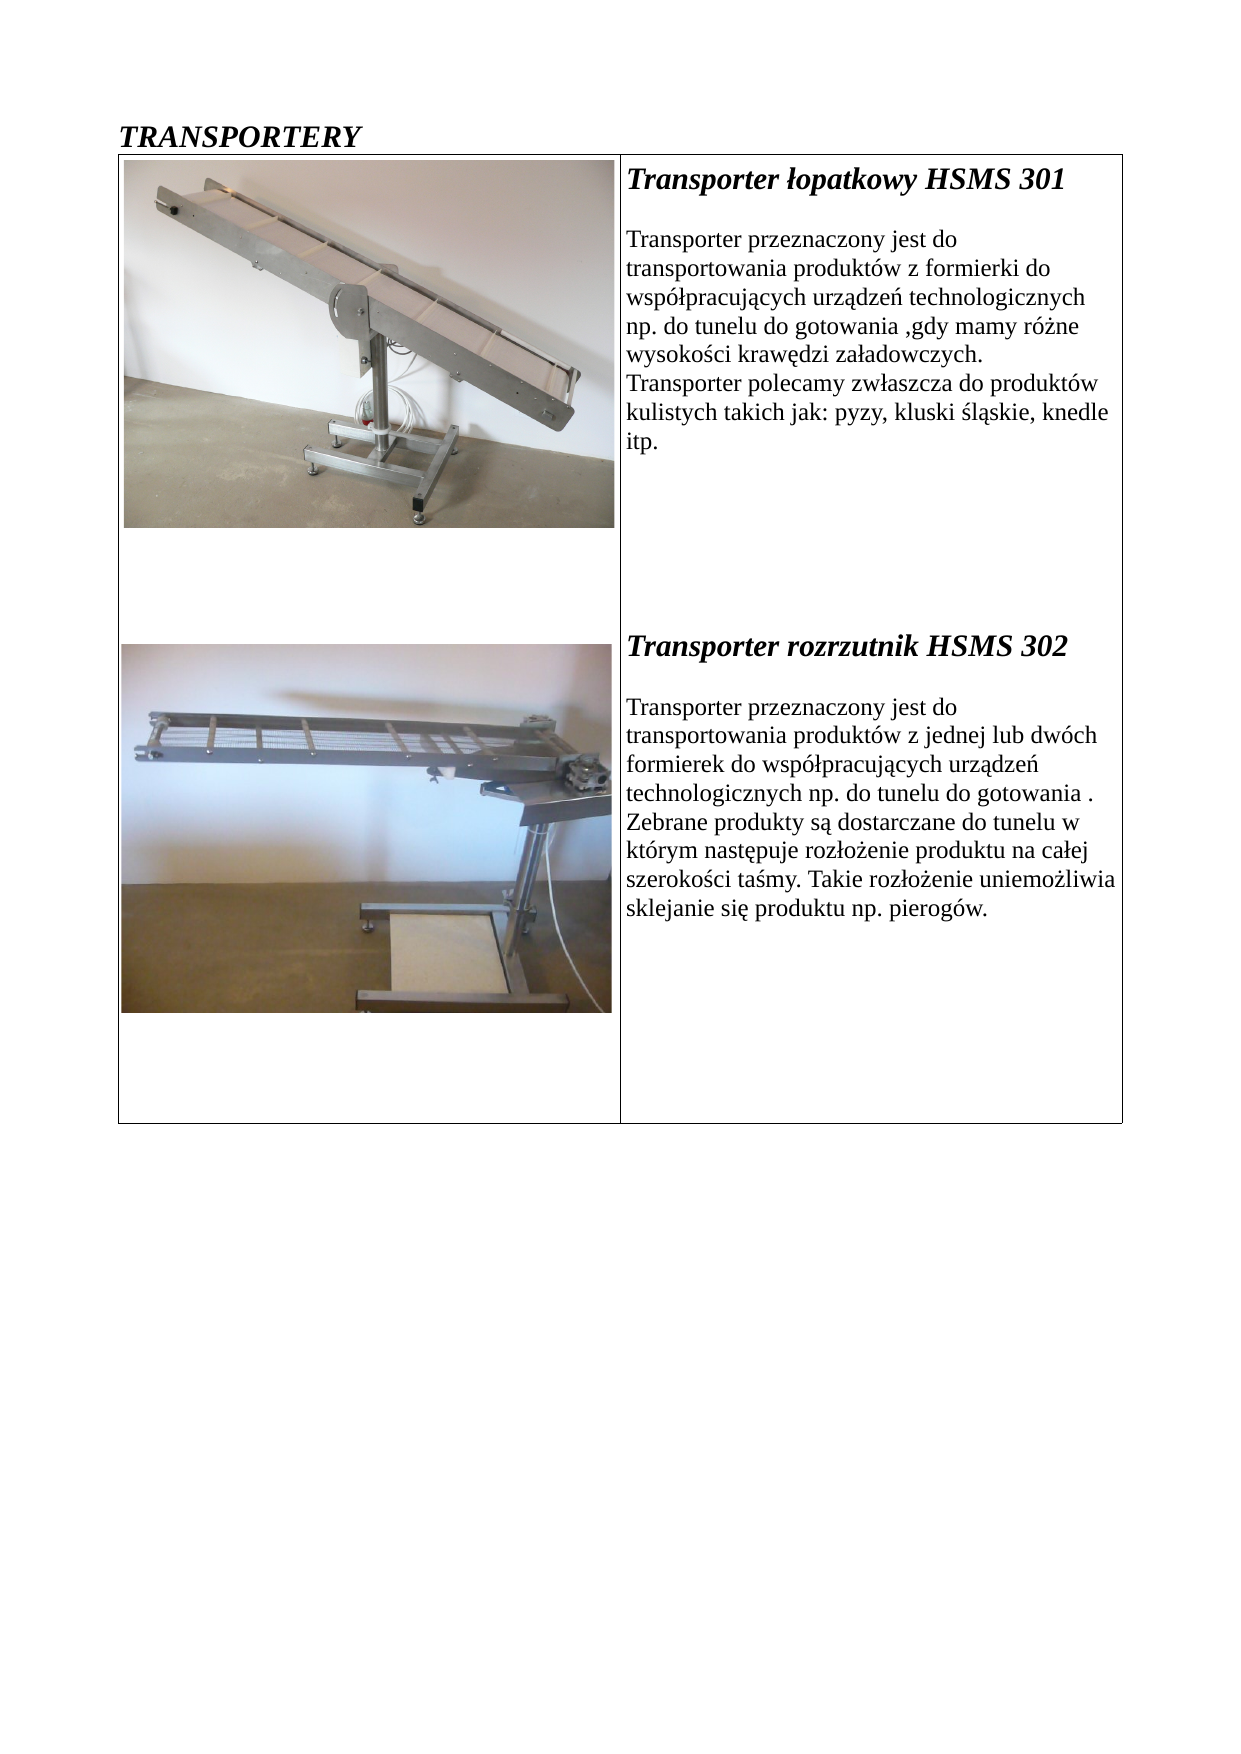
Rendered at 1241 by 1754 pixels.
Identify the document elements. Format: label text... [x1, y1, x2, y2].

picture [121, 644, 612, 1013]
table_header [119, 155, 620, 1123]
text TRANSPORTERY [118, 118, 1122, 154]
table_header Transporter łopatkowy HSMS 301 Transporter przeznaczony jest do transportowania produktów z formierki do współpracujących urządzeń technologicznych np. do tunelu do gotowania ,gdy mamy różne wysokości krawędzi załadowczych. Transporter polecamy zwłaszcza do produktów kulistych takich jak: pyzy, kluski śląskie, knedle itp. Transporter rozrzutnik HSMS 302 Transporter przeznaczony jest do transportowania produktów z jednej lub dwóch formierek do współpracujących urządzeń technologicznych np. do tunelu do gotowania . Zebrane produkty są dostarczane do tunelu w którym następuje rozłożenie produktu na całej szerokości taśmy. Takie rozłożenie uniemożliwia sklejanie się produktu np. pierogów. [621, 155, 1122, 1123]
picture [123, 160, 615, 528]
